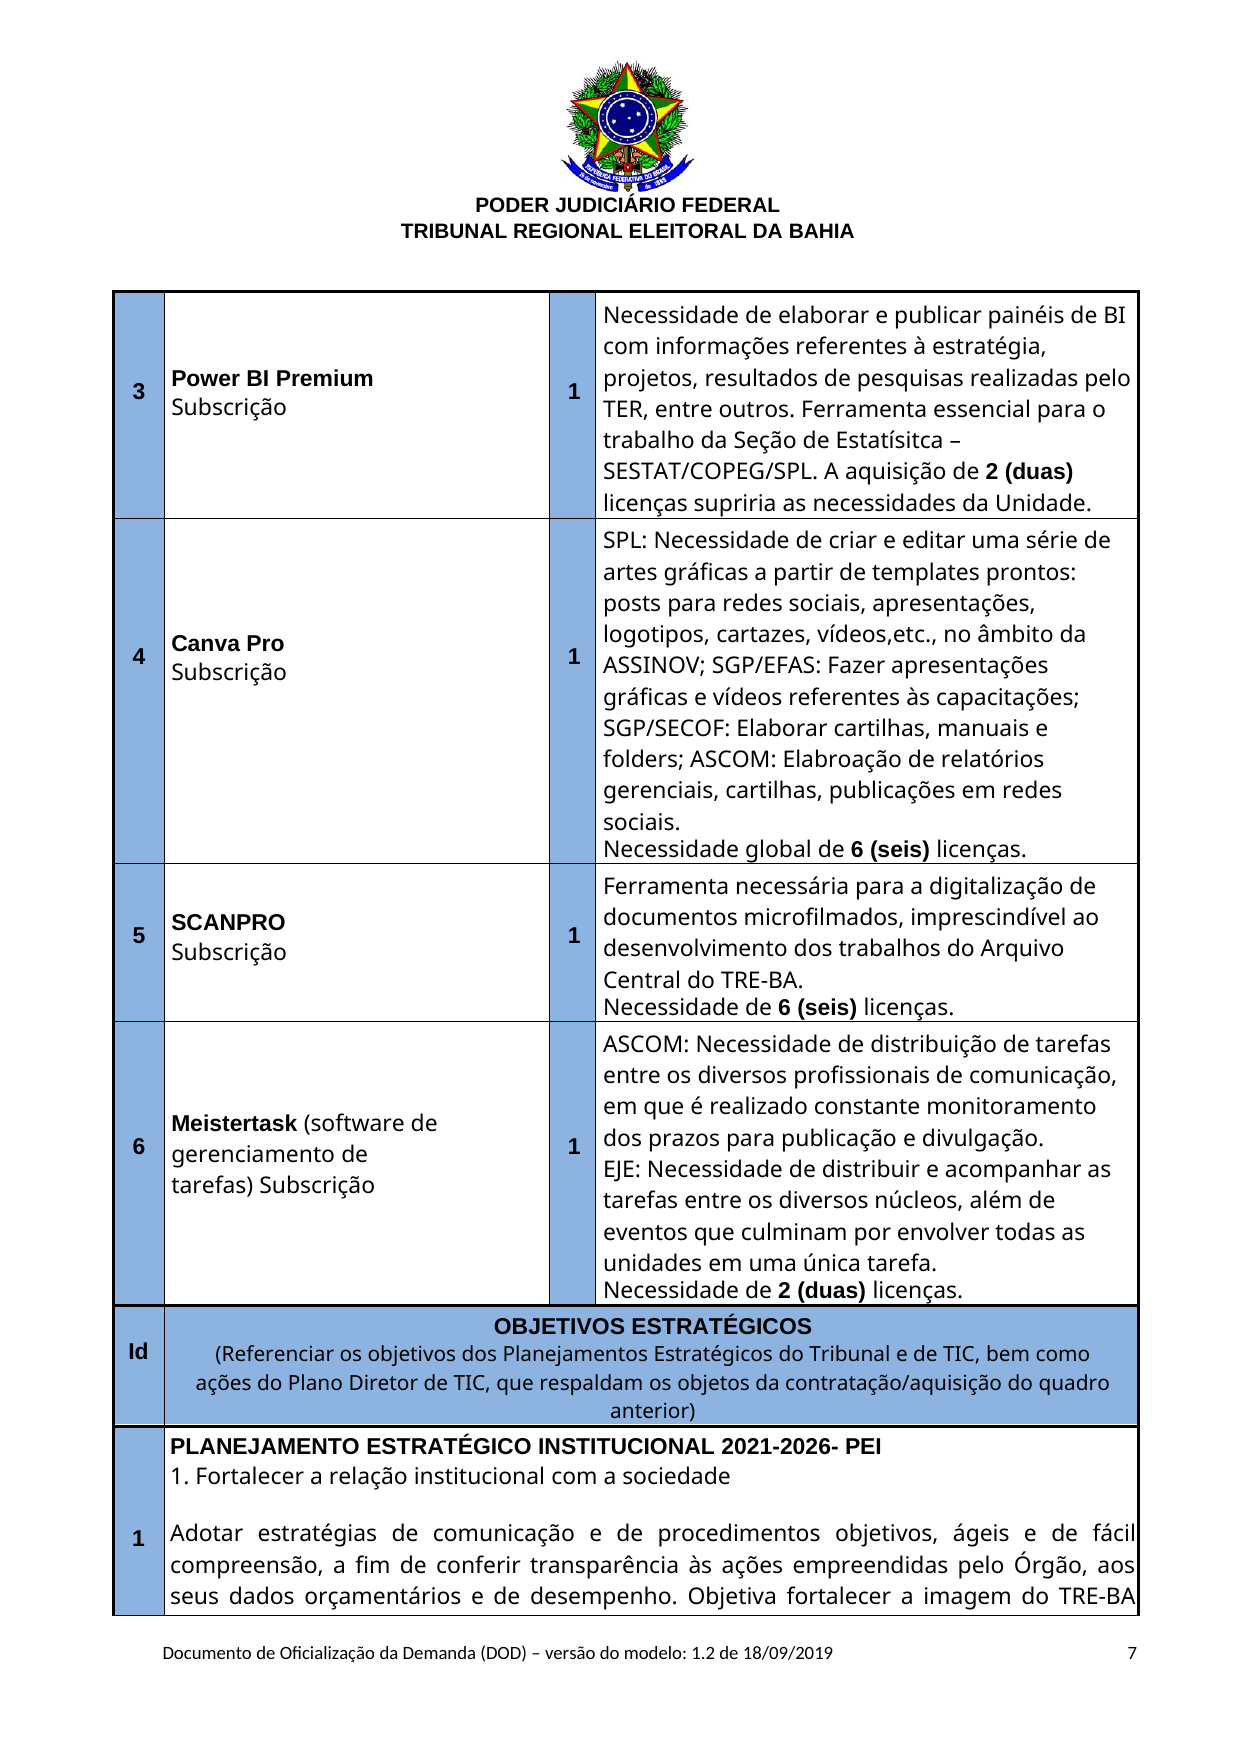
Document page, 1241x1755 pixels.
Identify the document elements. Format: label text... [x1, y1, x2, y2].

table_cell Canva Pro Subscrição [165, 519, 549, 863]
table_cell 1 [550, 1022, 595, 1304]
table_header 3 [115, 293, 164, 518]
table_cell SPL: Necessidade de criar e editar uma série de artes gráficas a partir de templates prontos: posts para redes sociais, apresentações, logotipos, cartazes, vídeos,etc., no âmbito da ASSINOV; SGP/EFAS: Fazer apresentações gráficas e vídeos referentes às capacitações; SGP/SECOF: Elaborar cartilhas, manuais e folders; ASCOM: Elabroação de relatórios gerenciais, cartilhas, publicações em redes sociais. Necessidade global de 6 (seis) licenças. [596, 519, 1137, 863]
table_cell 4 [115, 519, 164, 863]
table_header Necessidade de elaborar e publicar painéis de BI com informações referentes à estratégia, projetos, resultados de pesquisas realizadas pelo TER, entre outros. Ferramenta essencial para o trabalho da Seção de Estatísitca – SESTAT/COPEG/SPL. A aquisição de 2 (duas) licenças supriria as necessidades da Unidade. [596, 293, 1137, 518]
table_cell 1 [550, 519, 595, 863]
table_cell Id [115, 1307, 164, 1424]
table_cell Ferramenta necessária para a digitalização de documentos microfilmados, imprescindível ao desenvolvimento dos trabalhos do Arquivo Central do TRE-BA. Necessidade de 6 (seis) licenças. [596, 864, 1137, 1021]
table_cell PLANEJAMENTO ESTRATÉGICO INSTITUCIONAL 2021-2026- PEI 1. Fortalecer a relação institucional com a sociedade Adotar estratégias de comunicação e de procedimentos objetivos, ágeis e de fácil compreensão, a fim de conferir transparência às ações empreendidas pelo Órgão, aos seus dados orçamentários e de desempenho. Objetiva fortalecer a imagem do TRE-BA [165, 1428, 1137, 1615]
table_header Power BI Premium Subscrição [165, 293, 549, 518]
table_cell 5 [115, 864, 164, 1021]
table_header 1 [550, 293, 595, 518]
table_cell 6 [115, 1022, 164, 1304]
table_cell ASCOM: Necessidade de distribuição de tarefas entre os diversos profissionais de comunicação, em que é realizado constante monitoramento dos prazos para publicação e divulgação. EJE: Necessidade de distribuir e acompanhar as tarefas entre os diversos núcleos, além de eventos que culminam por envolver todas as unidades em uma única tarefa. Necessidade de 2 (duas) licenças. [596, 1022, 1137, 1304]
table_cell Meistertask (software de gerenciamento de tarefas) Subscrição [165, 1022, 549, 1304]
table_cell 1 [550, 864, 595, 1021]
table_cell 1 [115, 1428, 164, 1615]
table_cell SCANPRO Subscrição [165, 864, 549, 1021]
table_cell OBJETIVOS ESTRATÉGICOS (Referenciar os objetivos dos Planejamentos Estratégicos do Tribunal e de TIC, bem como ações do Plano Diretor de TIC, que respaldam os objetos da contratação/aquisição do quadro anterior) [165, 1307, 1137, 1424]
